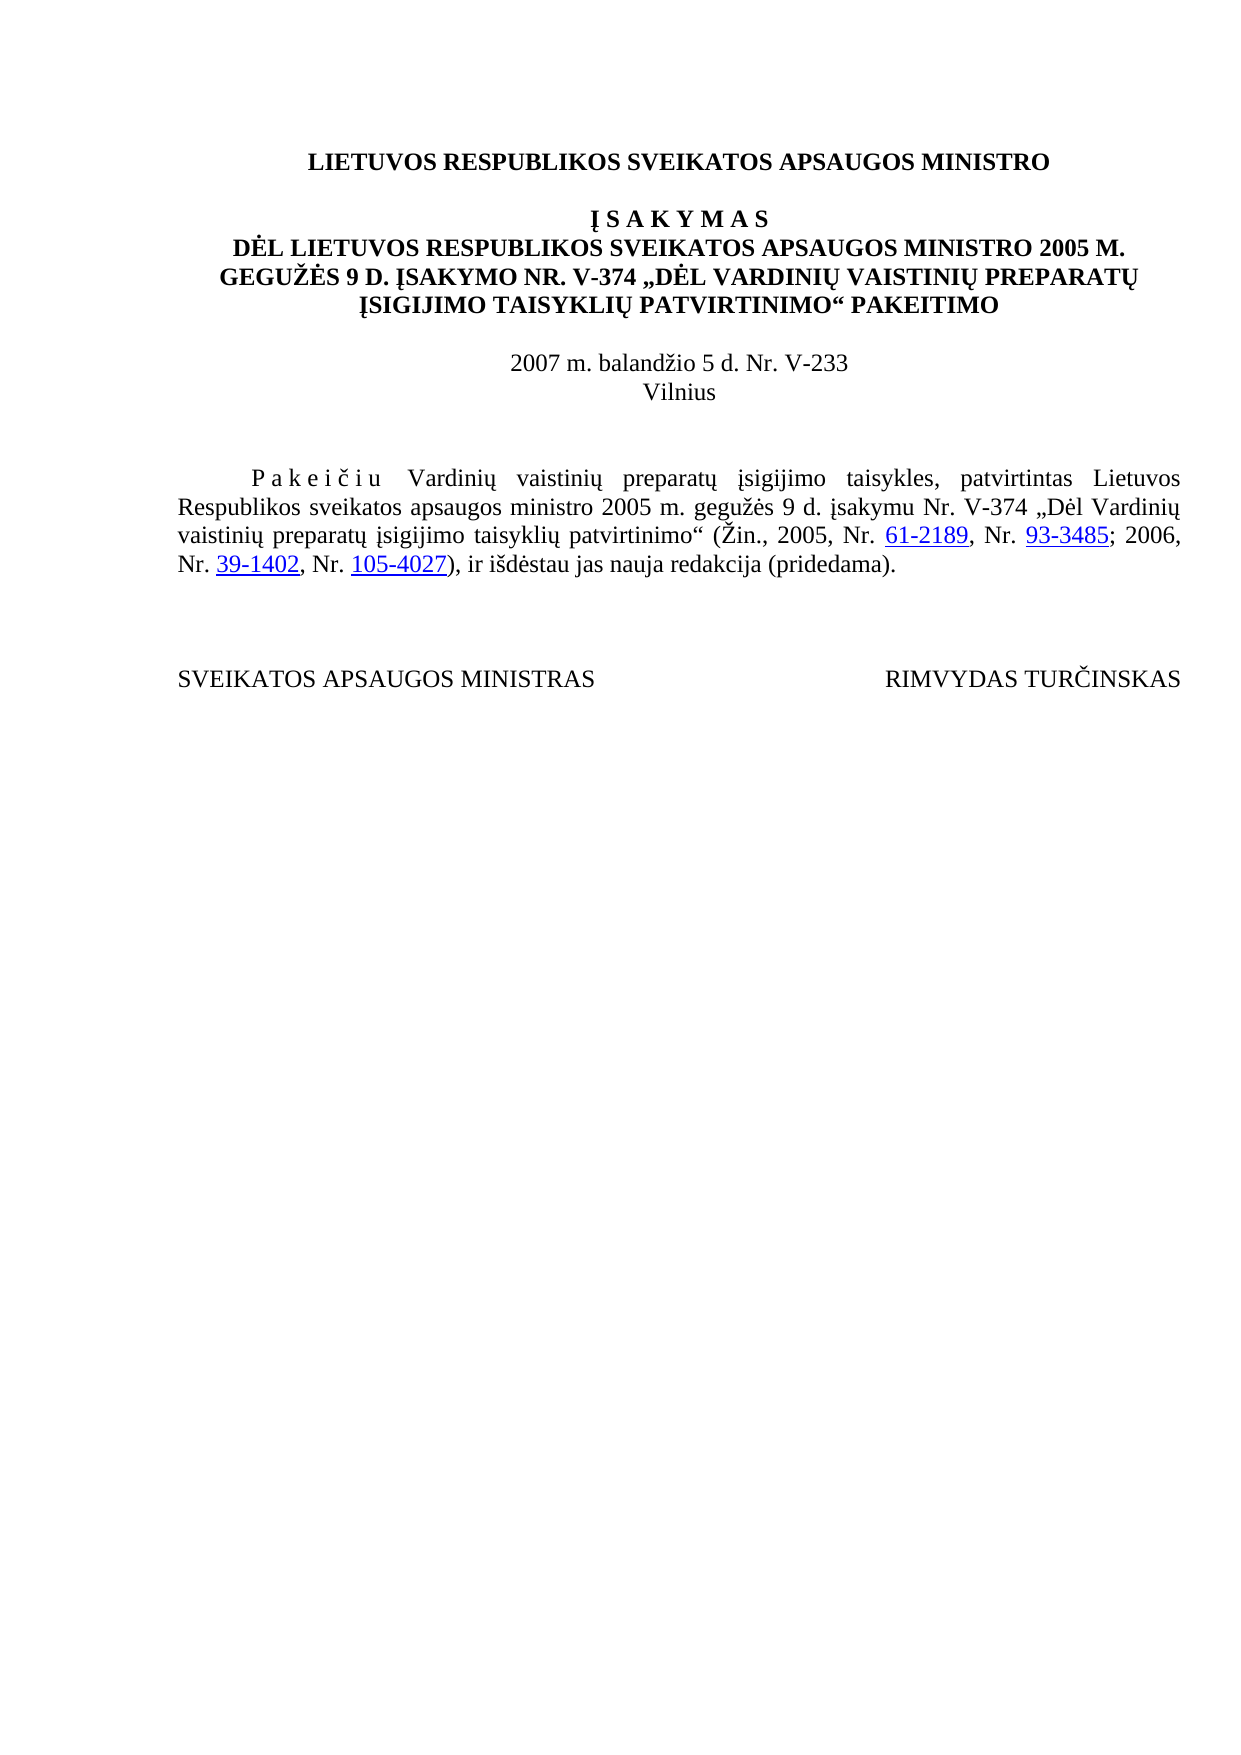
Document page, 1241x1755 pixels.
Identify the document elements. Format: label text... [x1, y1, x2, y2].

text Į S A K Y M A S [177, 204, 1181, 233]
text SVEIKATOS APSAUGOS MINISTRAS RIMVYDAS TURČINSKAS [177, 664, 1181, 693]
text 2007 m. balandžio 5 d. Nr. V-233 [177, 348, 1181, 377]
text DĖL LIETUVOS RESPUBLIKOS SVEIKATOS APSAUGOS MINISTRO 2005 M. GEGUŽĖS 9 D. ĮSAKYMO NR. V-374 „DĖL VARDINIŲ VAISTINIŲ PREPARATŲ ĮSIGIJIMO TAISYKLIŲ PATVIRTINIMO“ PAKEITIMO [177, 233, 1181, 319]
text Vilnius [177, 377, 1181, 406]
text LIETUVOS RESPUBLIKOS SVEIKATOS APSAUGOS MINISTRO [177, 147, 1181, 176]
text Pakeičiu Vardinių vaistinių preparatų įsigijimo taisykles, patvirtintas Lietuvos Respublikos sveikatos apsaugos ministro 2005 m. gegužės 9 d. įsakymu Nr. V-374 „Dėl Vardinių vaistinių preparatų įsigijimo taisyklių patvirtinimo“ (Žin., 2005, Nr. 61-2189, Nr. 93-3485; 2006, Nr. 39-1402, Nr. 105-4027), ir išdėstau jas nauja redakcija (pridedama). [177, 463, 1181, 578]
